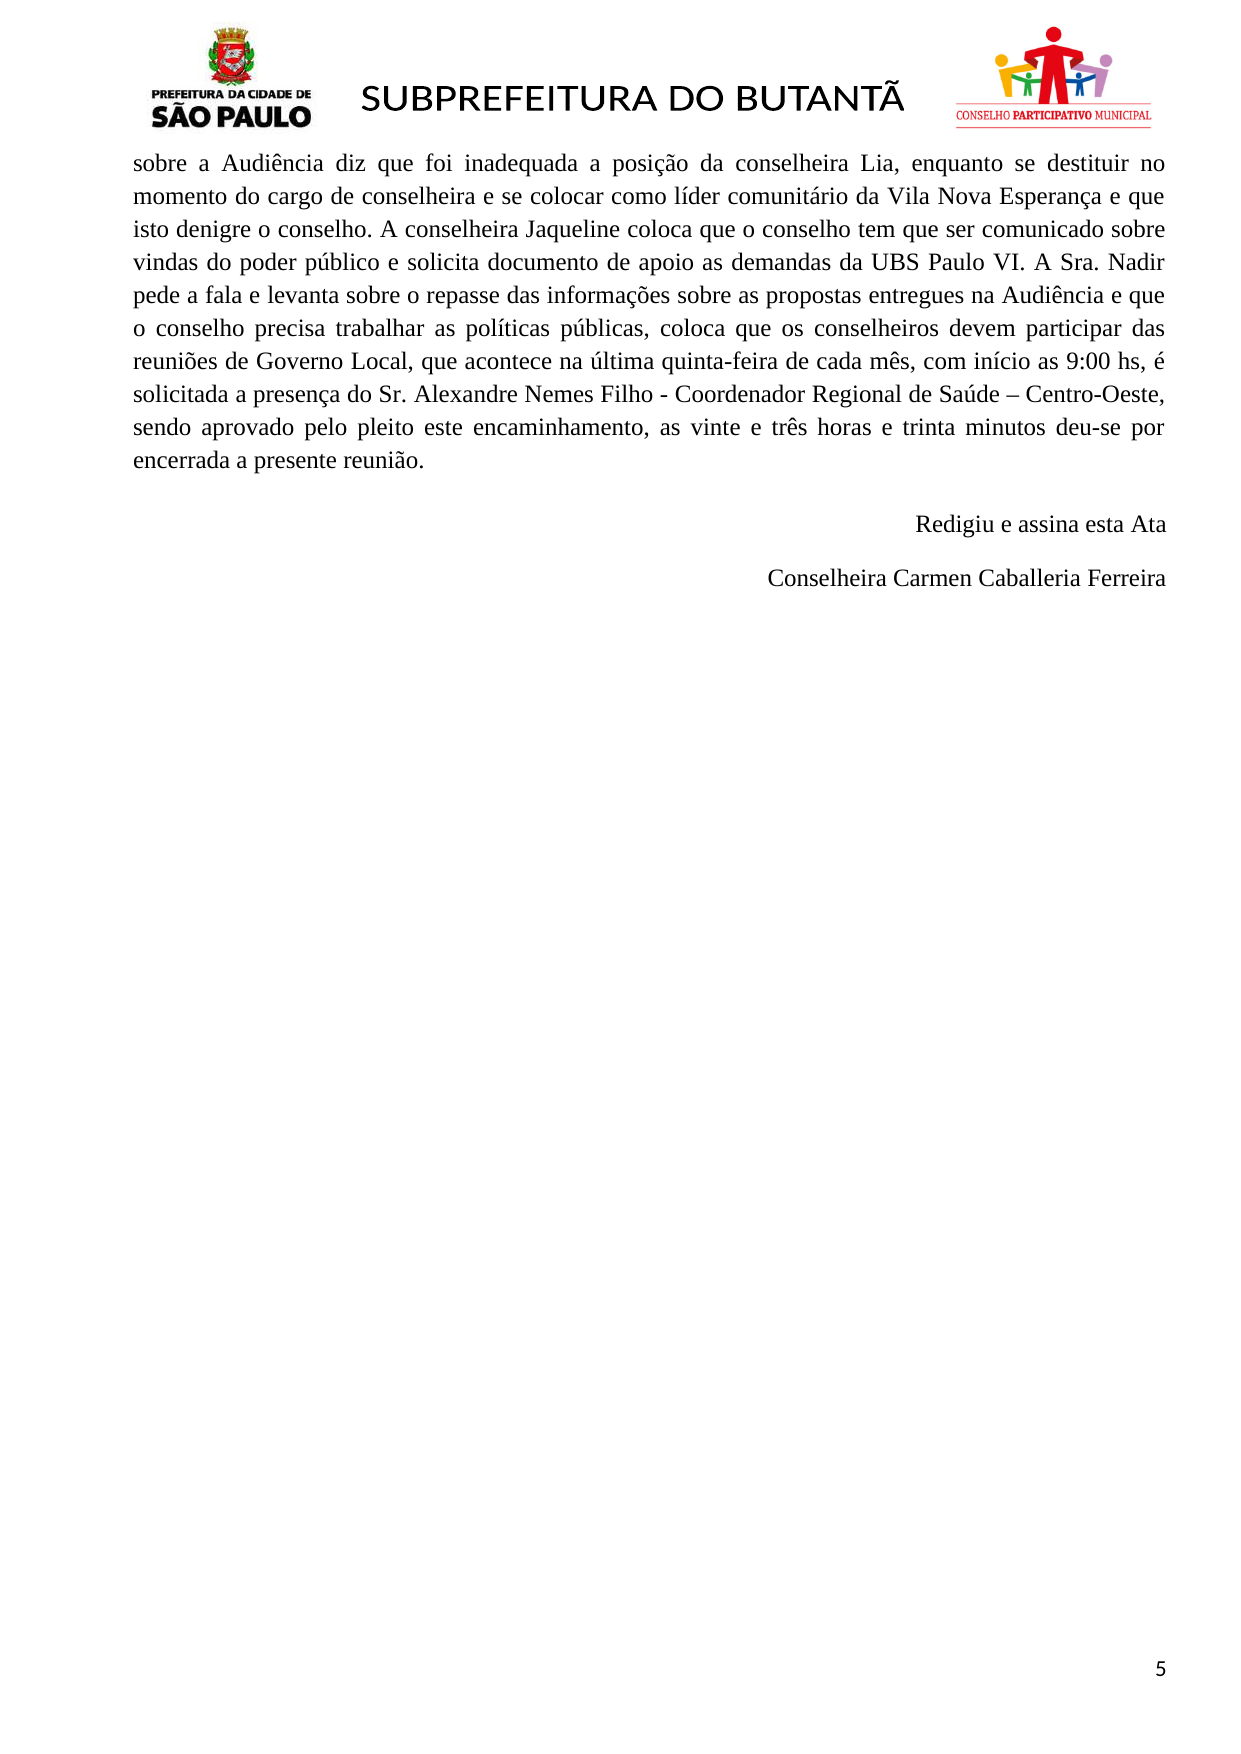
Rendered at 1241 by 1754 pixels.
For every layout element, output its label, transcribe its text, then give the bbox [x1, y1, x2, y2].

text Redigiu e assina esta Ata [133, 509, 1166, 538]
text sobre a Audiência diz que foi inadequada a posição da conselheira Lia, enquanto se destituir no momento do cargo de conselheira e se colocar como líder comunitário da Vila Nova Esperança e que isto denigre o conselho. A conselheira Jaqueline coloca que o conselho tem que ser comunicado sobre vindas do poder público e solicita documento de apoio as demandas da UBS Paulo VI. A Sra. Nadir pede a fala e levanta sobre o repasse das informações sobre as propostas entregues na Audiência e que o conselho precisa trabalhar as políticas públicas, coloca que os conselheiros devem participar das reuniões de Governo Local, que acontece na última quinta-feira de cada mês, com início as 9:00 hs, é solicitada a presença do Sr. Alexandre Nemes Filho - Coordenador Regional de Saúde – Centro-Oeste, sendo aprovado pelo pleito este encaminhamento, as vinte e três horas e trinta minutos deu-se por encerrada a presente reunião. [133, 148, 1166, 474]
text Conselheira Carmen Caballeria Ferreira [133, 563, 1166, 591]
